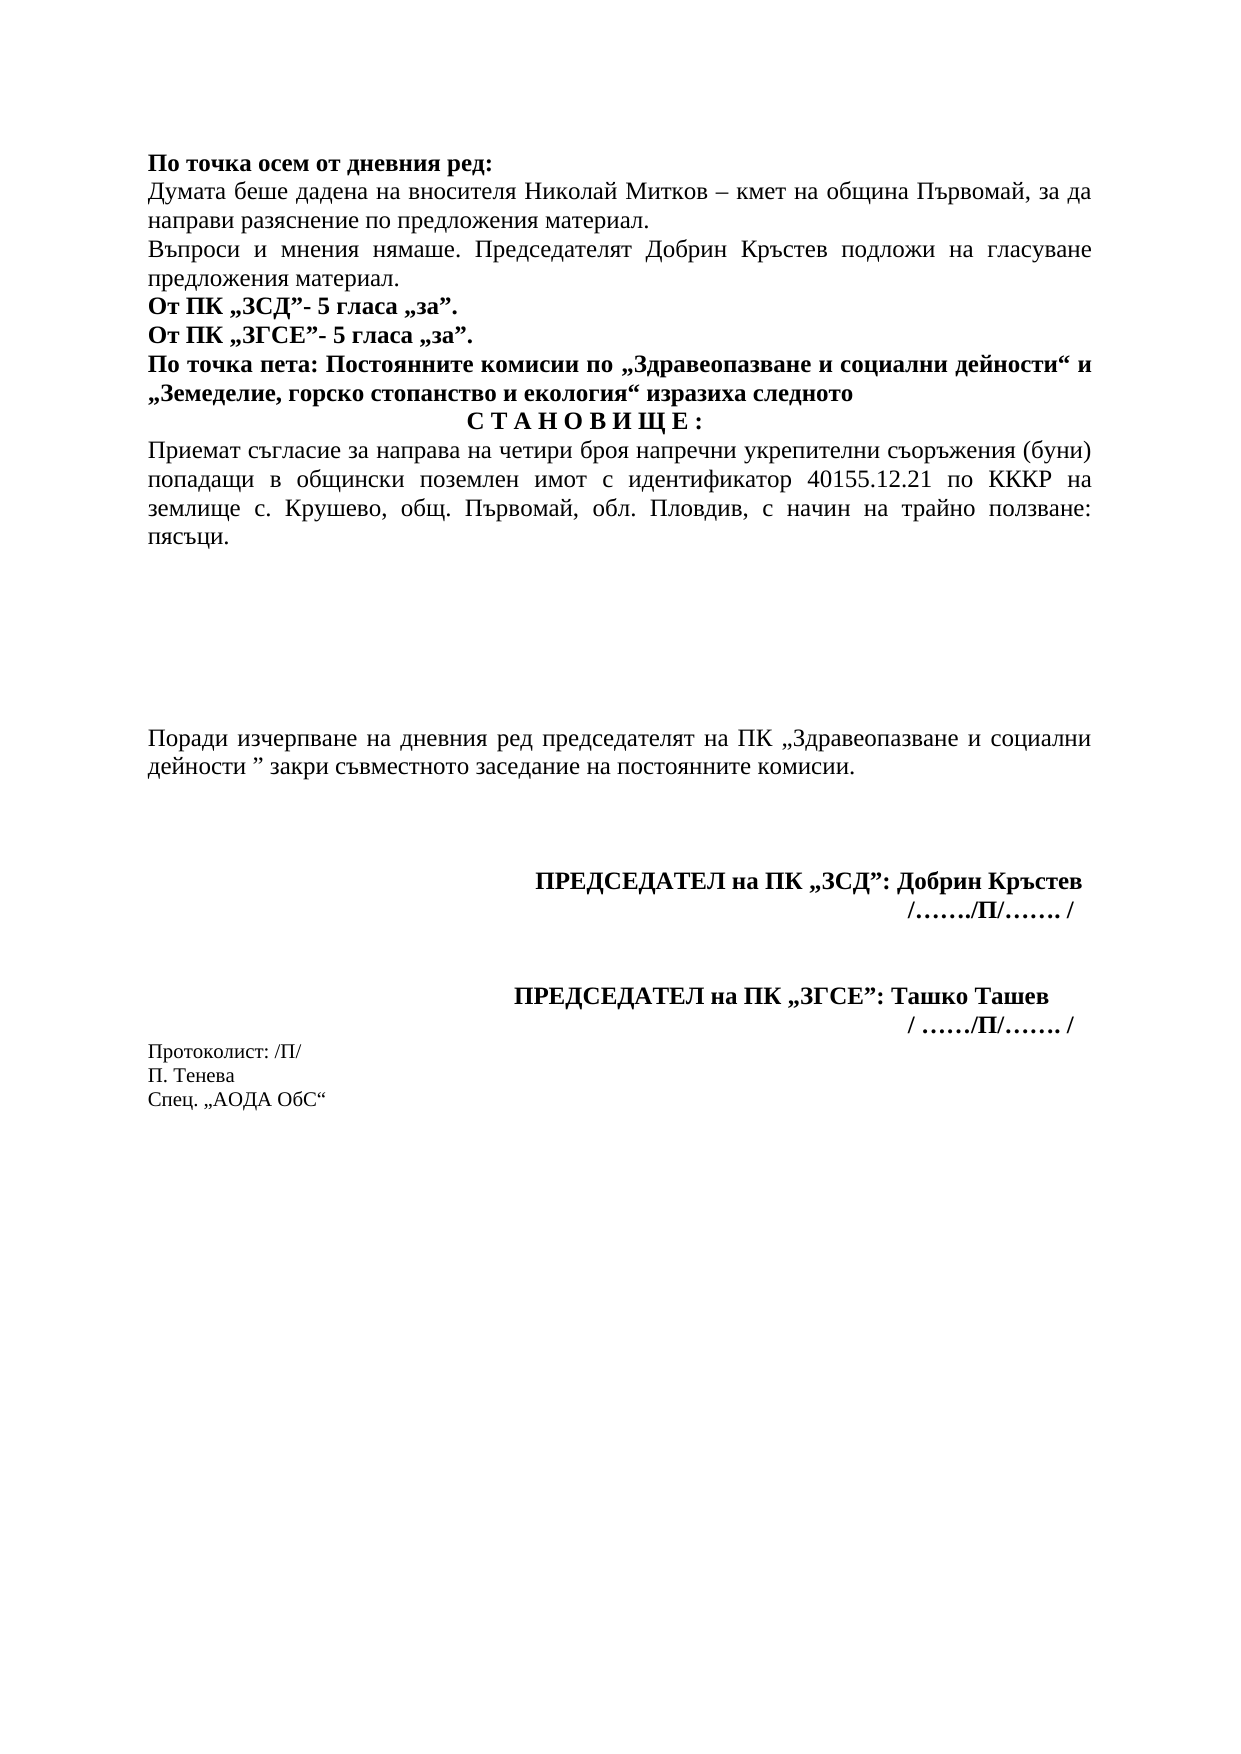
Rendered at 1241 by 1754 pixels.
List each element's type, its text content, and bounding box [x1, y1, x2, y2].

text От ПК „ЗСД”- 5 гласа „за”. [148, 291, 1093, 320]
text По точка осем от дневния ред: [148, 148, 1093, 176]
text С Т А Н О В И Щ Е : [148, 406, 1093, 435]
text Приемат съгласие за направа на четири броя напречни укрепителни съоръжения (буни) попадащи в общински поземлен имот с идентификатор 40155.12.21 по КККР на землище с. Крушево, общ. Първомай, обл. Пловдив, с начин на трайно ползване: пясъци. [148, 435, 1093, 550]
text От ПК „ЗГСЕ”- 5 гласа „за”. [148, 320, 1093, 349]
text По точка пета: Постоянните комисии по „Здравеопазване и социални дейности“ и „Земеделие, горско стопанство и екология“ изразиха следното [148, 349, 1093, 406]
text Поради изчерпване на дневния ред председателят на ПК „Здравеопазване и социални дейности ” закри съвместното заседание на постоянните комисии. [148, 723, 1093, 780]
text ПРЕДСЕДАТЕЛ на ПК „ЗСД”: Добрин Кръстев [148, 866, 1093, 895]
text Протоколист: /П/ [148, 1039, 1093, 1063]
text Спец. „АОДА ОбС“ [148, 1087, 1093, 1111]
text Думата беше дадена на вносителя Николай Митков – кмет на община Първомай, за да направи разяснение по предложения материал. [148, 176, 1093, 234]
text /……./П/……. / [295, 895, 1093, 924]
text ПРЕДСЕДАТЕЛ на ПК „ЗГСЕ”: Ташко Ташев [295, 981, 1093, 1010]
text / ……/П/……. / [295, 1010, 1093, 1039]
text Въпроси и мнения нямаше. Председателят Добрин Кръстев подложи на гласуване предложения материал. [148, 234, 1093, 291]
text П. Тенева [148, 1063, 1093, 1087]
